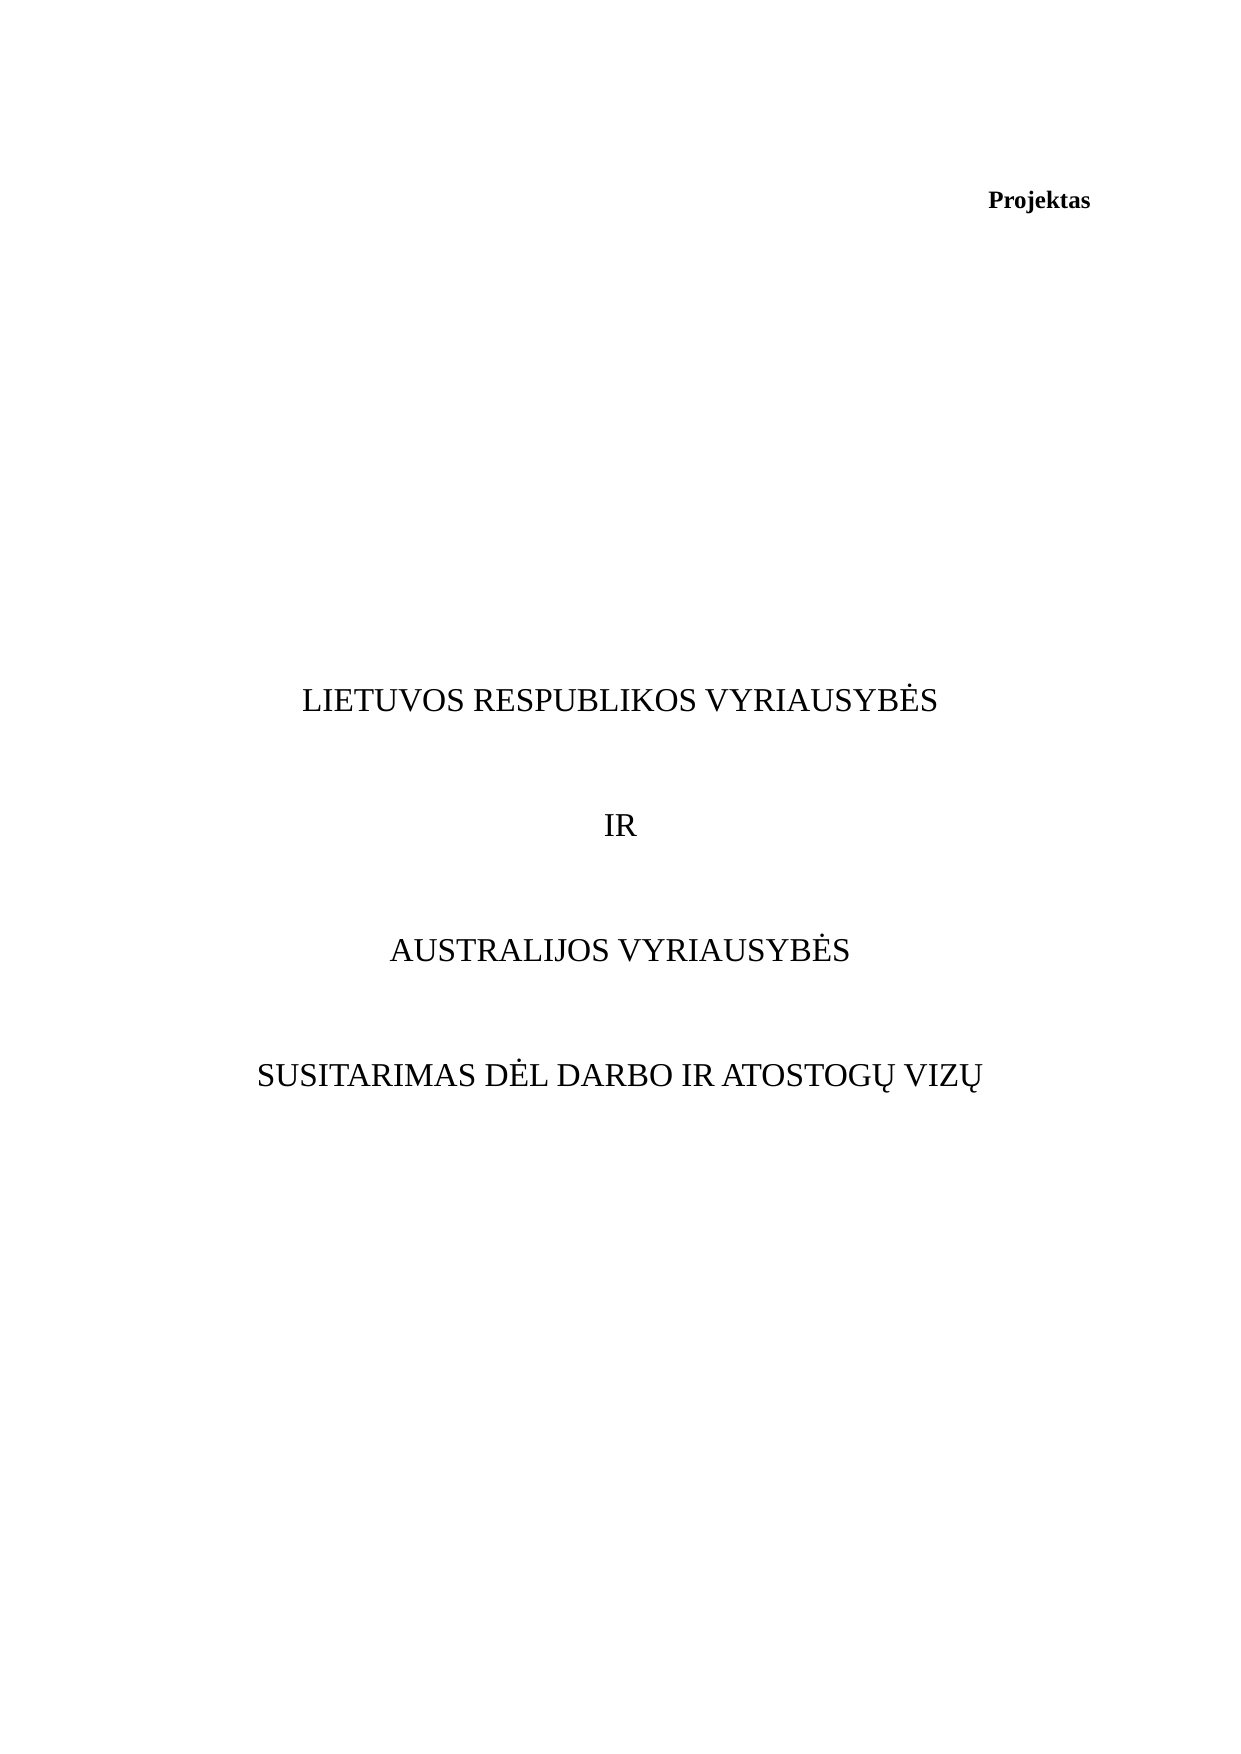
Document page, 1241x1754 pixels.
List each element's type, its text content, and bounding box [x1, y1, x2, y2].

text AUSTRALIJOS VYRIAUSYBĖS [150, 908, 1090, 971]
text SUSITARIMAS DĖL DARBO IR ATOSTOGŲ VIZŲ [150, 1033, 1090, 1096]
text IR [150, 783, 1090, 846]
text LIETUVOS RESPUBLIKOS VYRIAUSYBĖS [150, 658, 1090, 721]
text Projektas [150, 158, 1090, 221]
